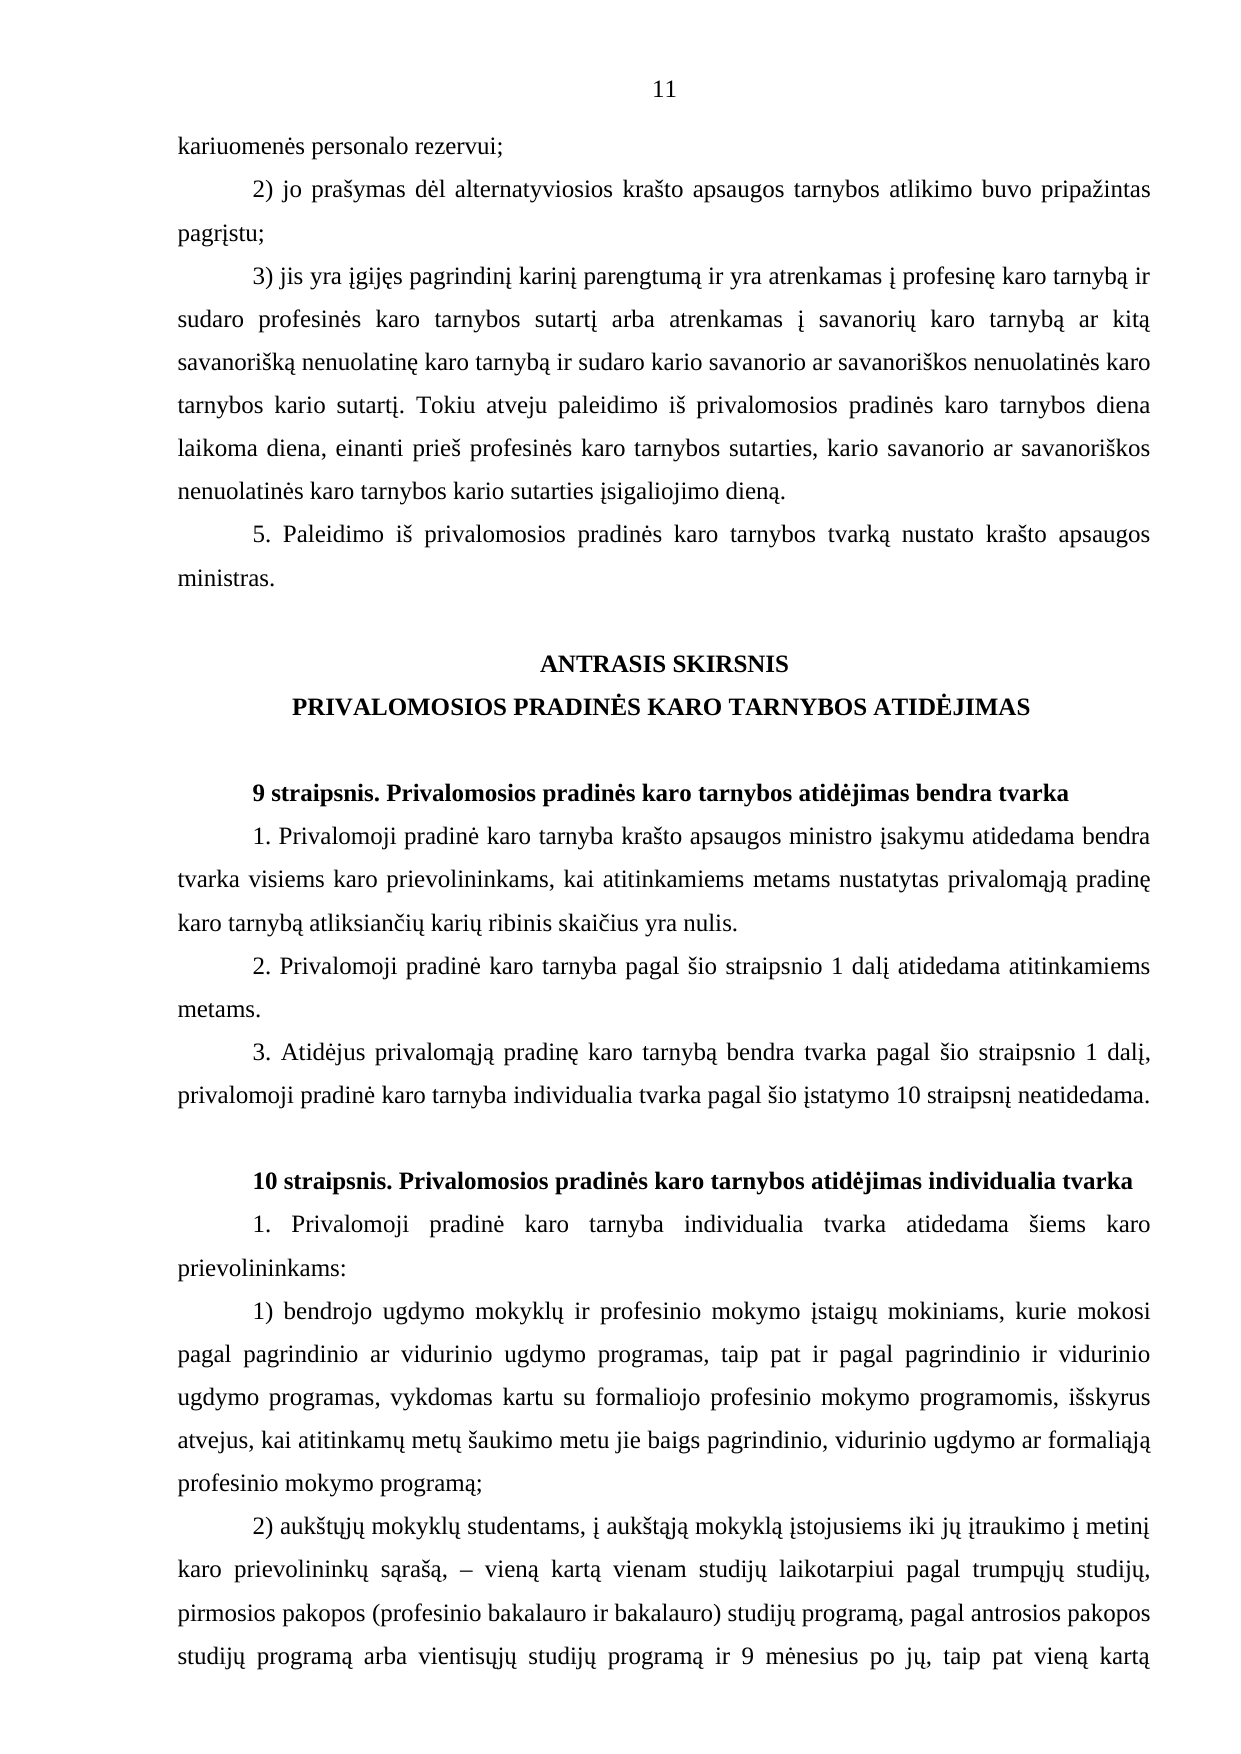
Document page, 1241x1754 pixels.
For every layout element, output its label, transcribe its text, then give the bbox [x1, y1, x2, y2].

text ANTRASIS SKIRSNIS [177, 649, 1152, 678]
text 1) bendrojo ugdymo mokyklų ir profesinio mokymo įstaigų mokiniams, kurie mokosi pagal pagrindinio ar vidurinio ugdymo programas, taip pat ir pagal pagrindinio ir vidurinio ugdymo programas, vykdomas kartu su formaliojo profesinio mokymo programomis, išskyrus atvejus, kai atitinkamų metų šaukimo metu jie baigs pagrindinio, vidurinio ugdymo ar formaliąją profesinio mokymo programą; [177, 1296, 1152, 1497]
text 10 straipsnis. Privalomosios pradinės karo tarnybos atidėjimas individualia tvarka [177, 1166, 1152, 1195]
text 9 straipsnis. Privalomosios pradinės karo tarnybos atidėjimas bendra tvarka [177, 778, 1152, 807]
text 2) jo prašymas dėl alternatyviosios krašto apsaugos tarnybos atlikimo buvo pripažintas pagrįstu; [177, 174, 1152, 246]
text PRIVALOMOSIOS PRADINĖS KARO TARNYBOS ATIDĖJIMAS [177, 692, 1152, 721]
text 1. Privalomoji pradinė karo tarnyba krašto apsaugos ministro įsakymu atidedama bendra tvarka visiems karo prievolininkams, kai atitinkamiems metams nustatytas privalomąją pradinę karo tarnybą atliksiančių karių ribinis skaičius yra nulis. [177, 821, 1152, 936]
text 2. Privalomoji pradinė karo tarnyba pagal šio straipsnio 1 dalį atidedama atitinkamiems metams. [177, 951, 1152, 1023]
text kariuomenės personalo rezervui; [177, 131, 1152, 160]
text 1. Privalomoji pradinė karo tarnyba individualia tvarka atidedama šiems karo prievolininkams: [177, 1209, 1152, 1281]
text 5. Paleidimo iš privalomosios pradinės karo tarnybos tvarką nustato krašto apsaugos ministras. [177, 519, 1152, 591]
text 3) jis yra įgijęs pagrindinį karinį parengtumą ir yra atrenkamas į profesinę karo tarnybą ir sudaro profesinės karo tarnybos sutartį arba atrenkamas į savanorių karo tarnybą ar kitą savanorišką nenuolatinę karo tarnybą ir sudaro kario savanorio ar savanoriškos nenuolatinės karo tarnybos kario sutartį. Tokiu atveju paleidimo iš privalomosios pradinės karo tarnybos diena laikoma diena, einanti prieš profesinės karo tarnybos sutarties, kario savanorio ar savanoriškos nenuolatinės karo tarnybos kario sutarties įsigaliojimo dieną. [177, 261, 1152, 505]
text 2) aukštųjų mokyklų studentams, į aukštąją mokyklą įstojusiems iki jų įtraukimo į metinį karo prievolininkų sąrašą, – vieną kartą vienam studijų laikotarpiui pagal trumpųjų studijų, pirmosios pakopos (profesinio bakalauro ir bakalauro) studijų programą, pagal antrosios pakopos studijų programą arba vientisųjų studijų programą ir 9 mėnesius po jų, taip pat vieną kartą [177, 1511, 1152, 1669]
text 3. Atidėjus privalomąją pradinę karo tarnybą bendra tvarka pagal šio straipsnio 1 dalį, privalomoji pradinė karo tarnyba individualia tvarka pagal šio įstatymo 10 straipsnį neatidedama. [177, 1037, 1152, 1109]
